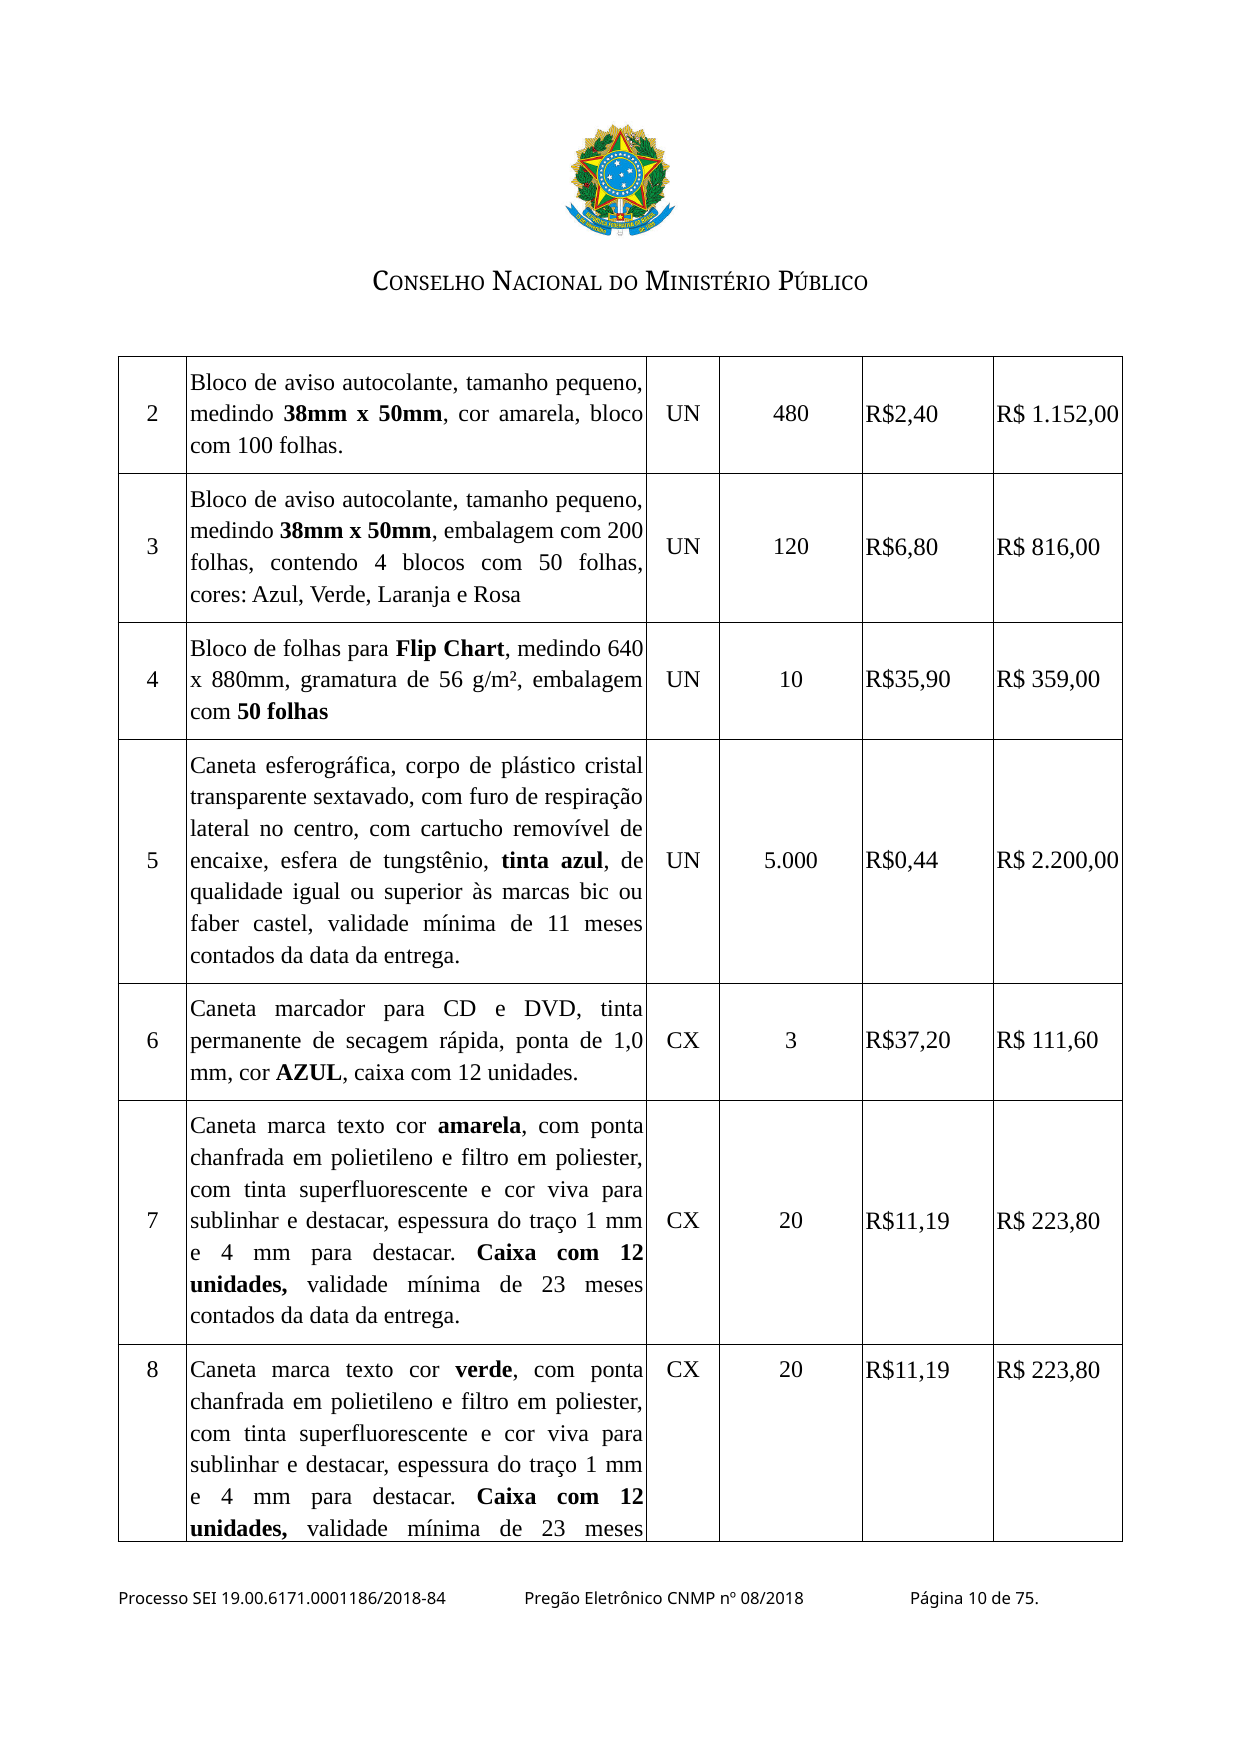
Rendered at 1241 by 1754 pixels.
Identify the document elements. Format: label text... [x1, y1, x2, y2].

table_cell UN [647, 740, 719, 983]
table_cell 5.000 [720, 740, 862, 983]
table_cell Bloco de aviso autocolante, tamanho pequeno, medindo 38mm x 50mm, cor amarela, bloco com 100 folhas. [187, 357, 646, 473]
table_cell 5 [119, 740, 186, 983]
table_cell CX [647, 984, 719, 1100]
table_cell 120 [720, 474, 862, 622]
table_cell 20 [720, 1345, 862, 1541]
table_cell Caneta marca texto cor verde, com ponta chanfrada em polietileno e filtro em poliester, com tinta superfluorescente e cor viva para sublinhar e destacar, espessura do traço 1 mm e 4 mm para destacar. Caixa com 12 unidades, validade mínima de 23 meses [187, 1345, 646, 1541]
table_cell Bloco de aviso autocolante, tamanho pequeno, medindo 38mm x 50mm, embalagem com 200 folhas, contendo 4 blocos com 50 folhas, cores: Azul, Verde, Laranja e Rosa [187, 474, 646, 622]
table_cell R$0,44 [863, 740, 993, 983]
table_cell 480 [720, 357, 862, 473]
table_cell 6 [119, 984, 186, 1100]
table_cell R$ 2.200,00 [994, 740, 1122, 983]
table_cell 8 [119, 1345, 186, 1541]
table_cell R$2,40 [863, 357, 993, 473]
table_cell R$11,19 [863, 1101, 993, 1344]
table_cell Caneta marcador para CD e DVD, tinta permanente de secagem rápida, ponta de 1,0 mm, cor AZUL, caixa com 12 unidades. [187, 984, 646, 1100]
table_cell R$ 223,80 [994, 1345, 1122, 1541]
table_cell UN [647, 623, 719, 739]
table_cell Bloco de folhas para Flip Chart, medindo 640 x 880mm, gramatura de 56 g/m², embalagem com 50 folhas [187, 623, 646, 739]
table_cell R$ 1.152,00 [994, 357, 1122, 473]
table_cell Caneta marca texto cor amarela, com ponta chanfrada em polietileno e filtro em poliester, com tinta superfluorescente e cor viva para sublinhar e destacar, espessura do traço 1 mm e 4 mm para destacar. Caixa com 12 unidades, validade mínima de 23 meses contados da data da entrega. [187, 1101, 646, 1344]
table_cell 4 [119, 623, 186, 739]
table_cell CX [647, 1345, 719, 1541]
table_cell 7 [119, 1101, 186, 1344]
table_cell UN [647, 357, 719, 473]
table_cell UN [647, 474, 719, 622]
table_cell CX [647, 1101, 719, 1344]
table_cell R$11,19 [863, 1345, 993, 1541]
table_cell 2 [119, 357, 186, 473]
table_cell R$ 816,00 [994, 474, 1122, 622]
table_cell R$ 359,00 [994, 623, 1122, 739]
table_cell 20 [720, 1101, 862, 1344]
table_cell R$6,80 [863, 474, 993, 622]
table_cell 10 [720, 623, 862, 739]
table_cell R$35,90 [863, 623, 993, 739]
table_cell 3 [119, 474, 186, 622]
table_cell R$ 223,80 [994, 1101, 1122, 1344]
table_cell R$37,20 [863, 984, 993, 1100]
table_cell R$ 111,60 [994, 984, 1122, 1100]
table_cell Caneta esferográfica, corpo de plástico cristal transparente sextavado, com furo de respiração lateral no centro, com cartucho removível de encaixe, esfera de tungstênio, tinta azul, de qualidade igual ou superior às marcas bic ou faber castel, validade mínima de 11 meses contados da data da entrega. [187, 740, 646, 983]
table_cell 3 [720, 984, 862, 1100]
